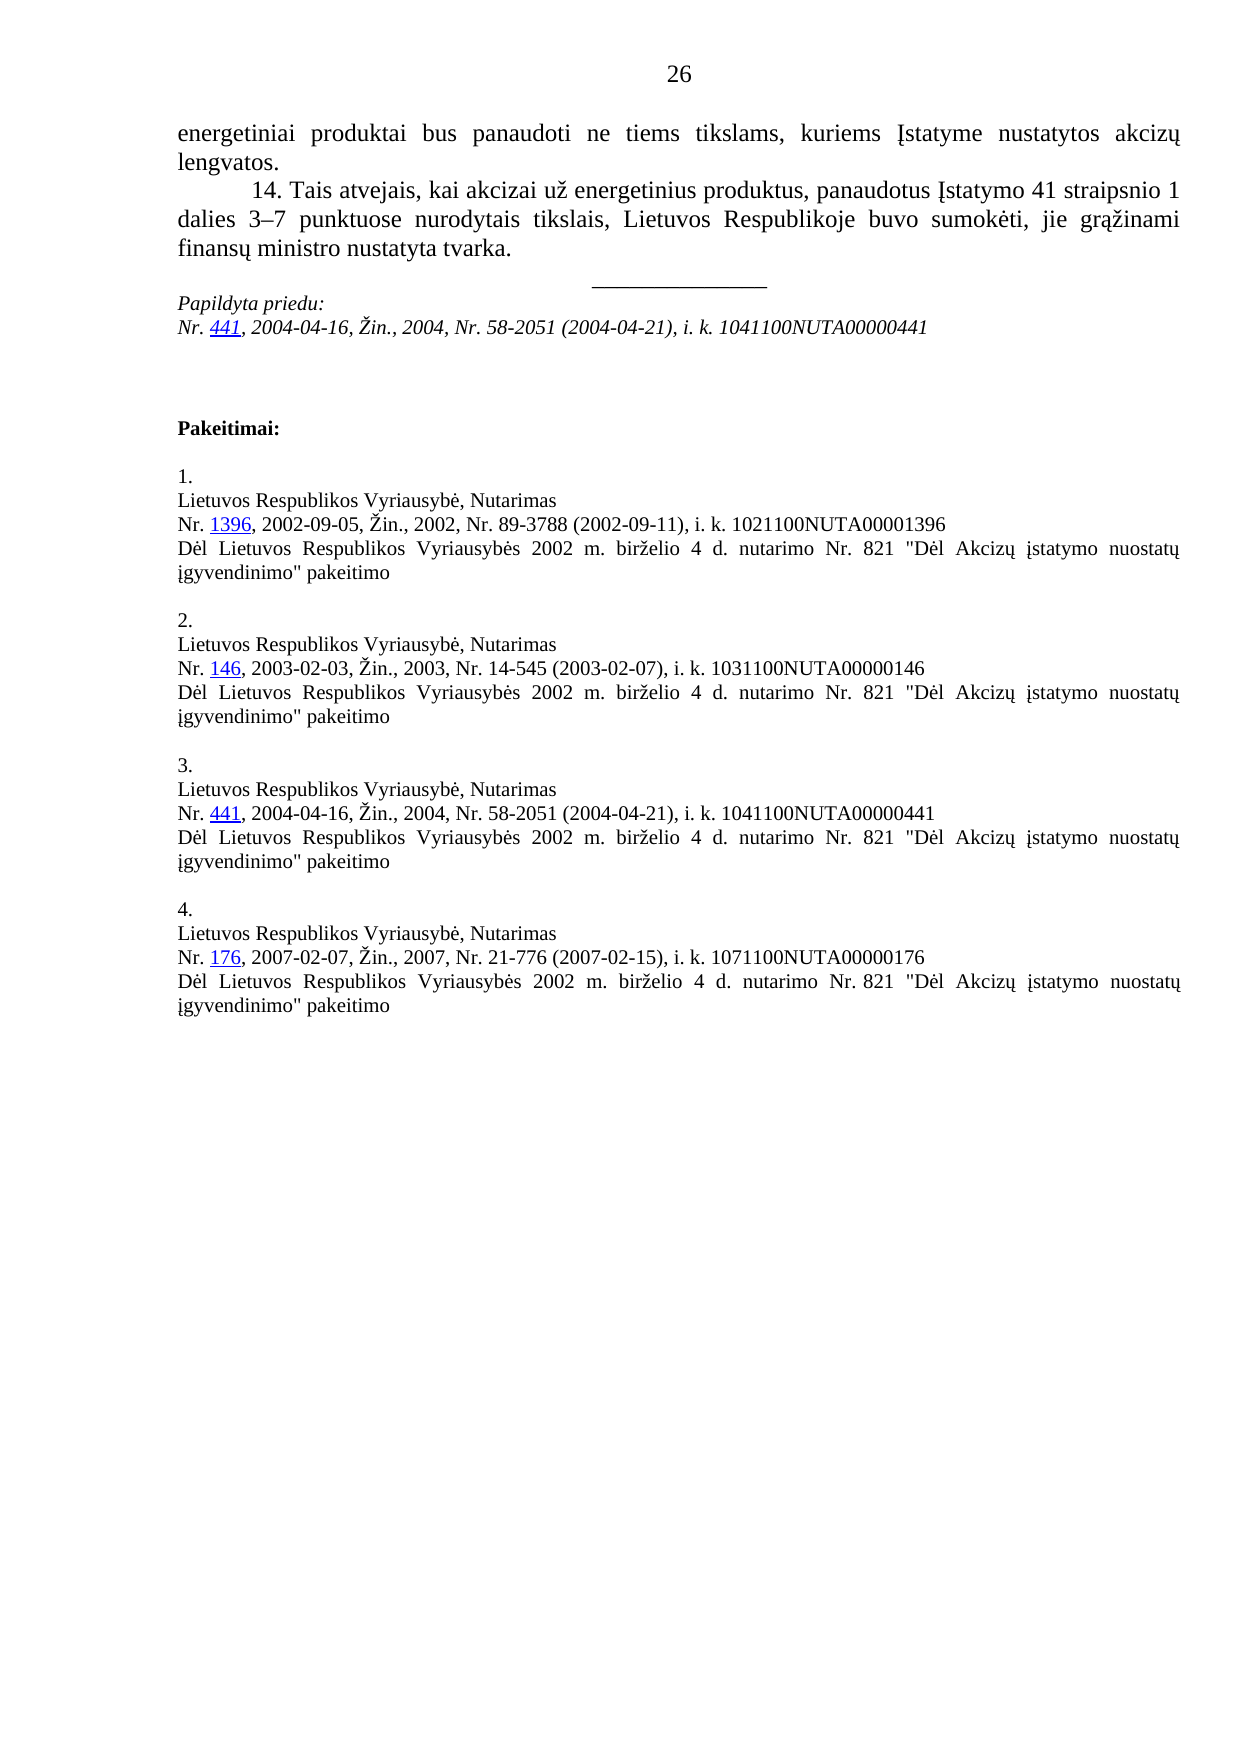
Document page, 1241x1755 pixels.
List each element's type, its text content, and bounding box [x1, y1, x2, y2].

text Papildyta priedu: [177, 291, 1181, 315]
text Lietuvos Respublikos Vyriausybė, Nutarimas [177, 488, 1181, 512]
text Nr. 441, 2004-04-16, Žin., 2004, Nr. 58-2051 (2004-04-21), i. k. 1041100NUTA00000441 [177, 801, 1181, 825]
text Lietuvos Respublikos Vyriausybė, Nutarimas [177, 921, 1181, 945]
text Dėl Lietuvos Respublikos Vyriausybės 2002 m. birželio 4 d. nutarimo Nr. 821 "Dėl Akcizų įstatymo nuostatų įgyvendinimo" pakeitimo [177, 536, 1181, 584]
text 1. [177, 464, 1181, 488]
text Pakeitimai: [177, 416, 1181, 440]
text Nr. 146, 2003-02-03, Žin., 2003, Nr. 14-545 (2003-02-07), i. k. 1031100NUTA00000146 [177, 656, 1181, 680]
text Lietuvos Respublikos Vyriausybė, Nutarimas [177, 777, 1181, 801]
text Dėl Lietuvos Respublikos Vyriausybės 2002 m. birželio 4 d. nutarimo Nr. 821 "Dėl Akcizų įstatymo nuostatų įgyvendinimo" pakeitimo [177, 680, 1181, 728]
text Nr. 1396, 2002-09-05, Žin., 2002, Nr. 89-3788 (2002-09-11), i. k. 1021100NUTA00001396 [177, 512, 1181, 536]
text 2. [177, 608, 1181, 632]
text 3. [177, 752, 1181, 777]
text Lietuvos Respublikos Vyriausybė, Nutarimas [177, 632, 1181, 656]
text energetiniai produktai bus panaudoti ne tiems tikslams, kuriems Įstatyme nustatytos akcizų lengvatos. [177, 118, 1181, 176]
text Nr. 176, 2007-02-07, Žin., 2007, Nr. 21-776 (2007-02-15), i. k. 1071100NUTA00000176 [177, 945, 1181, 969]
text Dėl Lietuvos Respublikos Vyriausybės 2002 m. birželio 4 d. nutarimo Nr. 821 "Dėl Akcizų įstatymo nuostatų įgyvendinimo" pakeitimo [177, 969, 1181, 1017]
text Dėl Lietuvos Respublikos Vyriausybės 2002 m. birželio 4 d. nutarimo Nr. 821 "Dėl Akcizų įstatymo nuostatų įgyvendinimo" pakeitimo [177, 825, 1181, 873]
text Nr. 441, 2004-04-16, Žin., 2004, Nr. 58-2051 (2004-04-21), i. k. 1041100NUTA00000441 [177, 315, 1181, 339]
text 14. Tais atvejais, kai akcizai už energetinius produktus, panaudotus Įstatymo 41 straipsnio 1 dalies 3–7 punktuose nurodytais tikslais, Lietuvos Respublikoje buvo sumokėti, jie grąžinami finansų ministro nustatyta tvarka. [177, 176, 1181, 262]
text ______________ [177, 262, 1181, 291]
text 4. [177, 897, 1181, 921]
